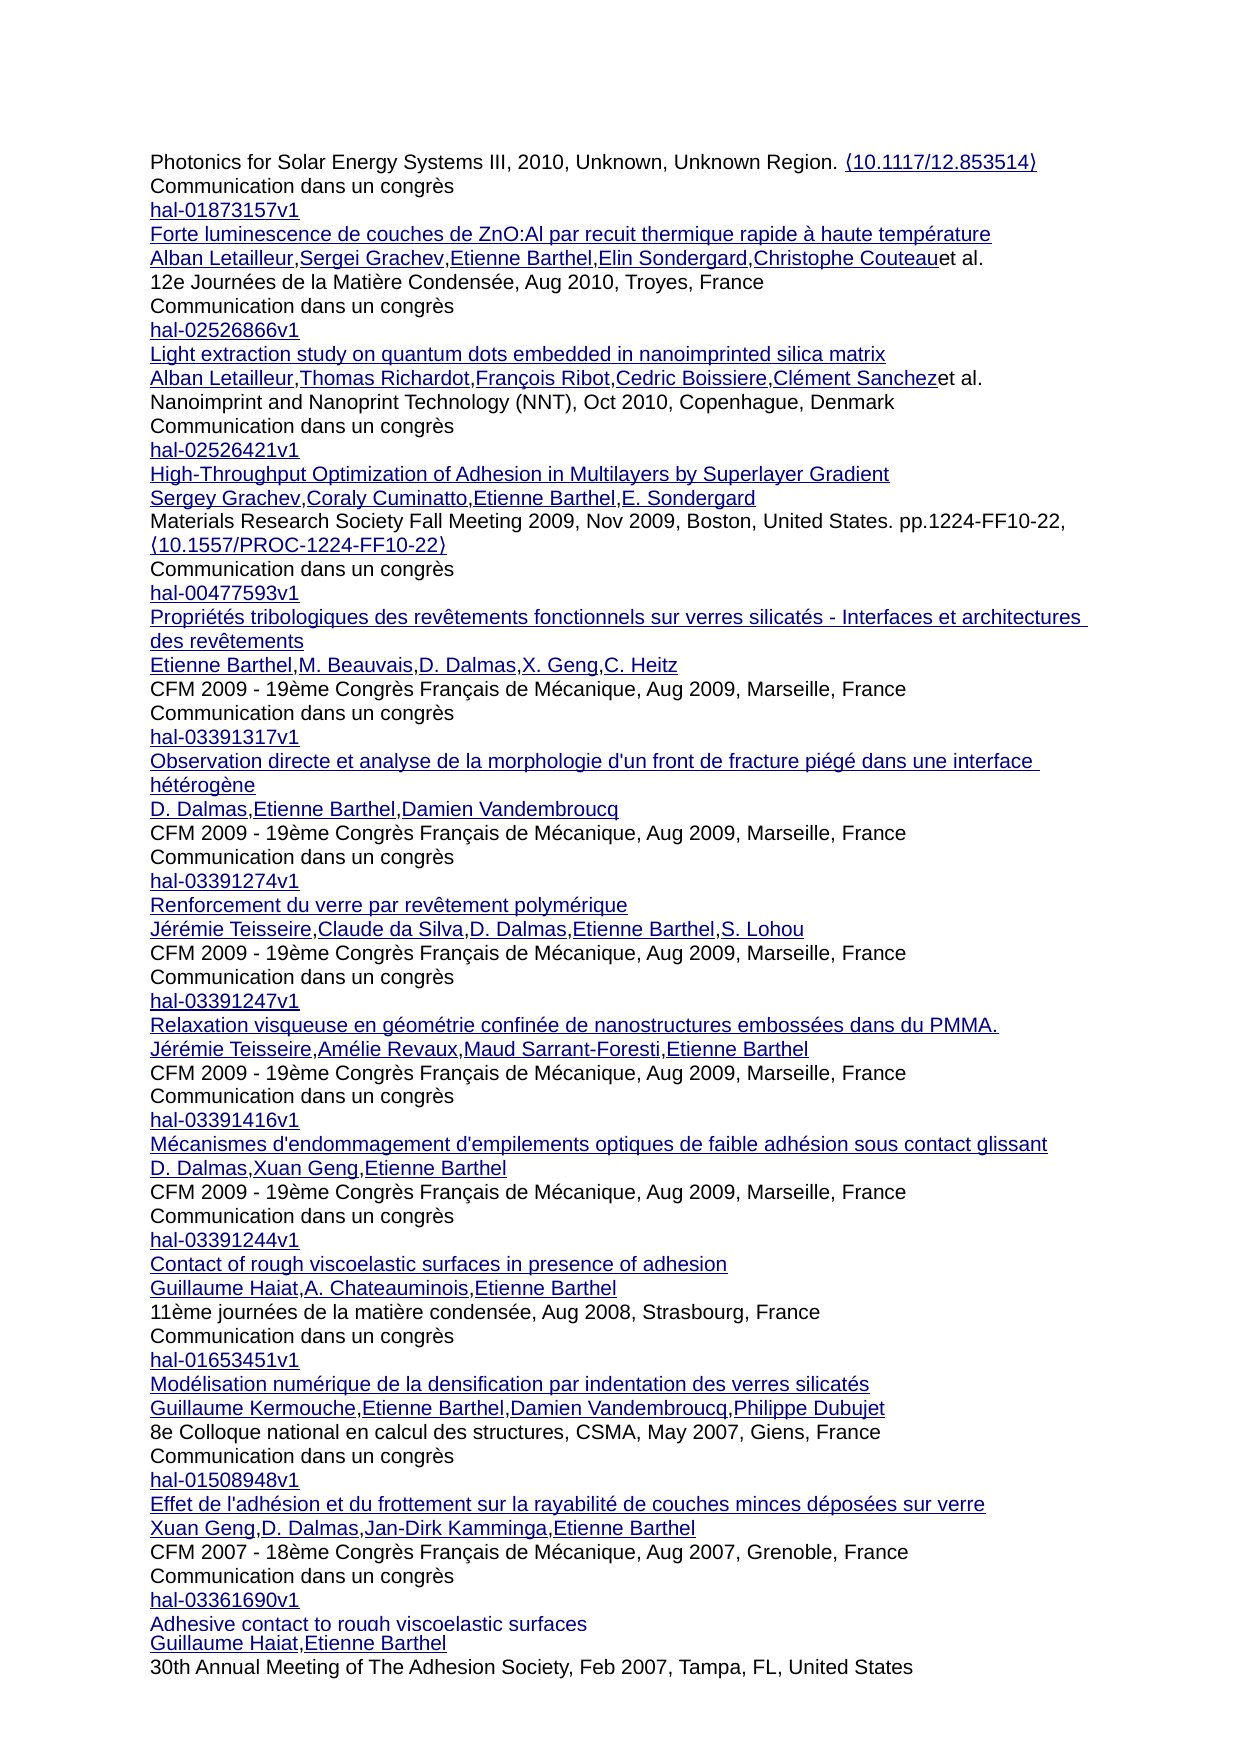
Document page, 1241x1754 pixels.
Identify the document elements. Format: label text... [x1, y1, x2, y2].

table_cell Light extraction study on quantum dots embedded in nanoimprinted silica matrix Alban Letailleur,Thomas Richardot,François Ribot,Cedric Boissiere,Clément Sanchezet al. Nanoimprint and Nanoprint Technology (NNT), Oct 2010, Copenhague, Denmark Communication dans un congrès hal-02526421v1 [150, 342, 1090, 461]
table_cell Observation directe et analyse de la morphologie d'un front de fracture piégé dans une interface hétérogène D. Dalmas,Etienne Barthel,Damien Vandembroucq CFM 2009 - 19ème Congrès Français de Mécanique, Aug 2009, Marseille, France Communication dans un congrès hal-03391274v1 [150, 749, 1090, 893]
table_cell Effet de l'adhésion et du frottement sur la rayabilité de couches minces déposées sur verre Xuan Geng,D. Dalmas,Jan-Dirk Kamminga,Etienne Barthel CFM 2007 - 18ème Congrès Français de Mécanique, Aug 2007, Grenoble, France Communication dans un congrès hal-03361690v1 [150, 1492, 1090, 1611]
table_cell Photonics for Solar Energy Systems III, 2010, Unknown, Unknown Region. ⟨10.1117/12.853514⟩ Communication dans un congrès hal-01873157v1 [150, 150, 1090, 222]
table_cell Mécanismes d'endommagement d'empilements optiques de faible adhésion sous contact glissant D. Dalmas,Xuan Geng,Etienne Barthel CFM 2009 - 19ème Congrès Français de Mécanique, Aug 2009, Marseille, France Communication dans un congrès hal-03391244v1 [150, 1132, 1090, 1252]
table_cell Propriétés tribologiques des revêtements fonctionnels sur verres silicatés - Interfaces et architectures des revêtements Etienne Barthel,M. Beauvais,D. Dalmas,X. Geng,C. Heitz CFM 2009 - 19ème Congrès Français de Mécanique, Aug 2009, Marseille, France Communication dans un congrès hal-03391317v1 [150, 605, 1090, 749]
table_cell Relaxation visqueuse en géométrie confinée de nanostructures embossées dans du PMMA. Jérémie Teisseire,Amélie Revaux,Maud Sarrant-Foresti,Etienne Barthel CFM 2009 - 19ème Congrès Français de Mécanique, Aug 2009, Marseille, France Communication dans un congrès hal-03391416v1 [150, 1013, 1090, 1132]
table_cell Renforcement du verre par revêtement polymérique Jérémie Teisseire,Claude da Silva,D. Dalmas,Etienne Barthel,S. Lohou CFM 2009 - 19ème Congrès Français de Mécanique, Aug 2009, Marseille, France Communication dans un congrès hal-03391247v1 [150, 893, 1090, 1012]
table_cell High-Throughput Optimization of Adhesion in Multilayers by Superlayer Gradient Sergey Grachev,Coraly Cuminatto,Etienne Barthel,E. Sondergard Materials Research Society Fall Meeting 2009, Nov 2009, Boston, United States. pp.1224-FF10-22, ⟨10.1557/PROC-1224-FF10-22⟩ Communication dans un congrès hal-00477593v1 [150, 461, 1090, 605]
table_cell Forte luminescence de couches de ZnO:Al par recuit thermique rapide à haute température Alban Letailleur,Sergei Grachev,Etienne Barthel,Elin Sondergard,Christophe Couteauet al. 12e Journées de la Matière Condensée, Aug 2010, Troyes, France Communication dans un congrès hal-02526866v1 [150, 222, 1090, 342]
table_cell Contact of rough viscoelastic surfaces in presence of adhesion Guillaume Haiat,A. Chateauminois,Etienne Barthel 11ème journées de la matière condensée, Aug 2008, Strasbourg, France Communication dans un congrès hal-01653451v1 [150, 1252, 1090, 1372]
table_cell Adhesive contact to rough viscoelastic surfaces Guillaume Haiat,Etienne Barthel 30th Annual Meeting of The Adhesion Society, Feb 2007, Tampa, FL, United States [150, 1611, 1090, 1679]
table_cell Modélisation numérique de la densification par indentation des verres silicatés Guillaume Kermouche,Etienne Barthel,Damien Vandembroucq,Philippe Dubujet 8e Colloque national en calcul des structures, CSMA, May 2007, Giens, France Communication dans un congrès hal-01508948v1 [150, 1372, 1090, 1492]
